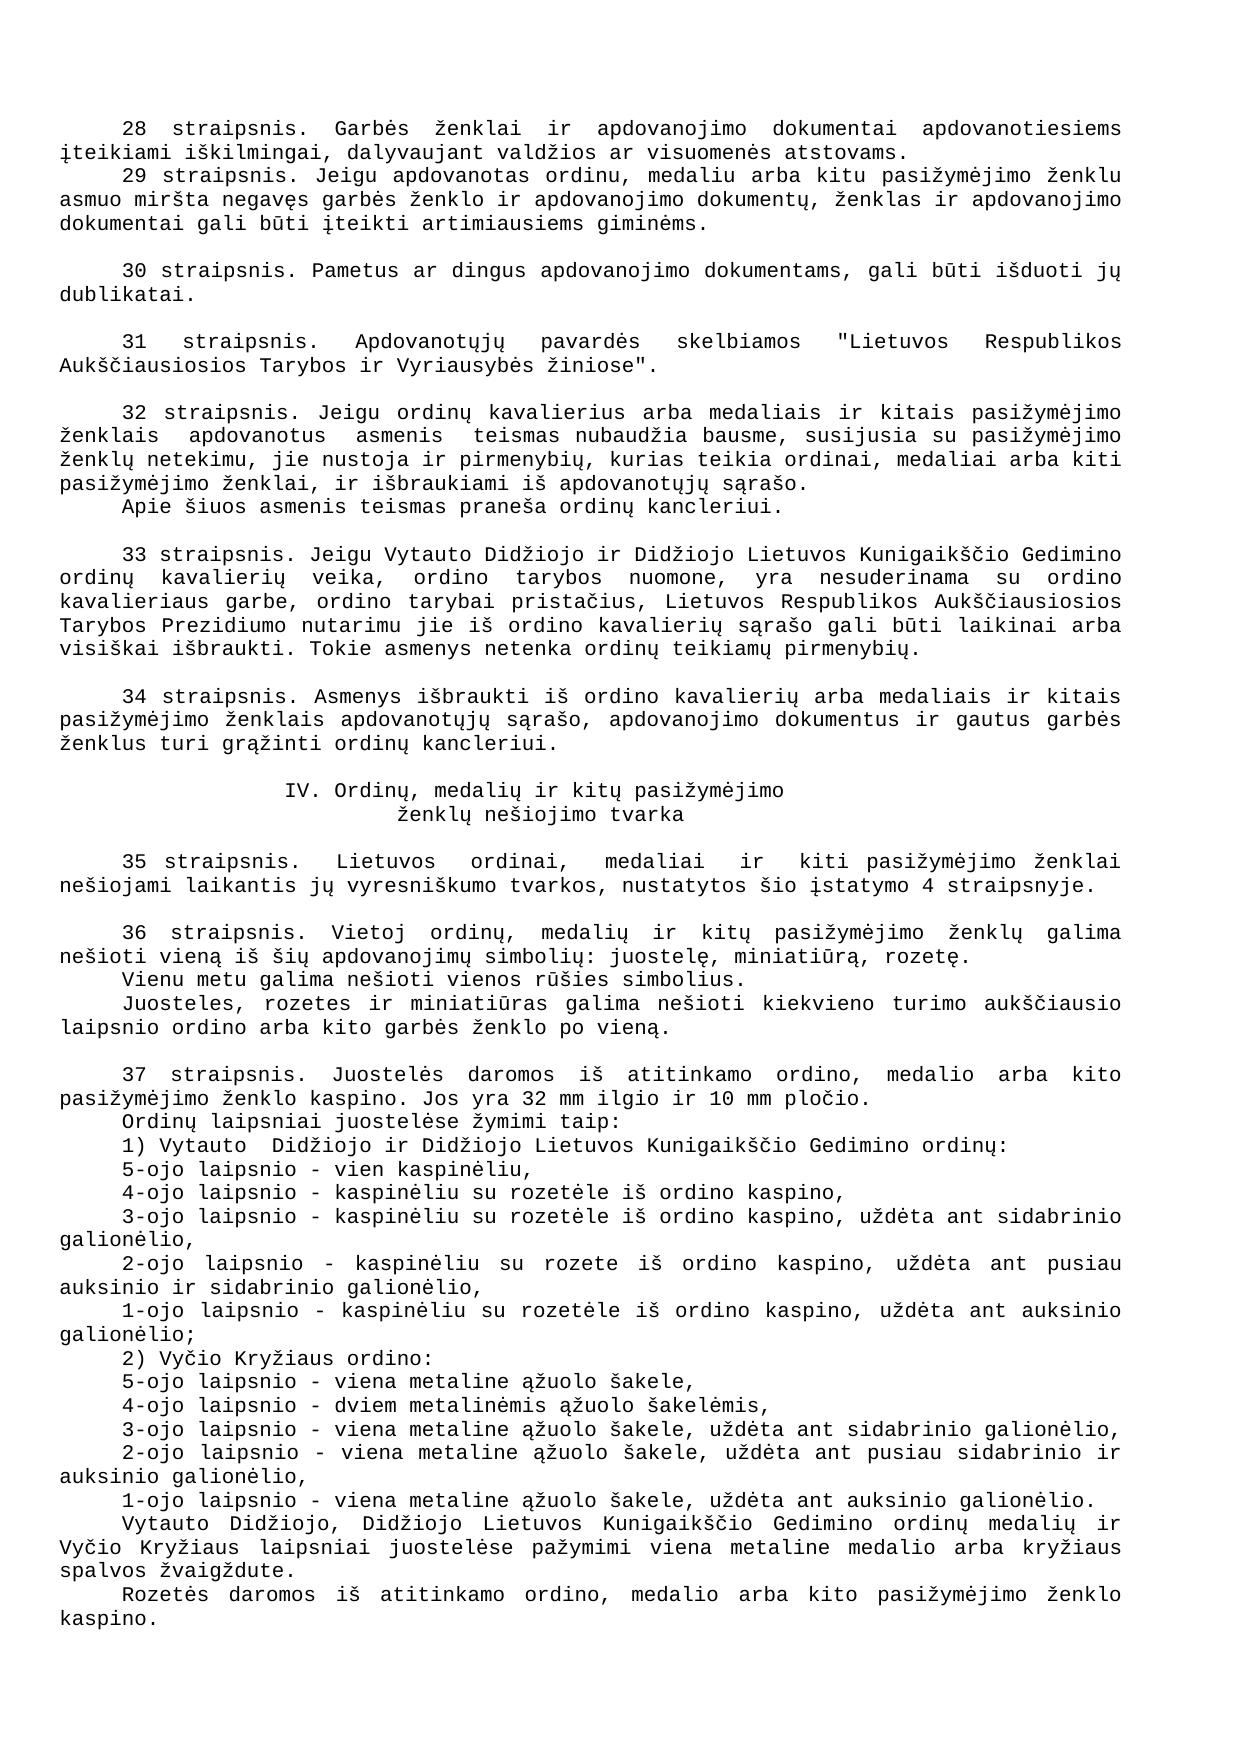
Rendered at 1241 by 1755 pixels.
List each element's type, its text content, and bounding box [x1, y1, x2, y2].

text 5-ojo laipsnio - vien kaspinėliu, [59, 1158, 1122, 1182]
text 28 straipsnis. Garbės ženklai ir apdovanojimo dokumentai apdovanotiesiems įteikiami iškilmingai, dalyvaujant valdžios ar visuomenės atstovams. [59, 118, 1122, 165]
text 2-ojo laipsnio - viena metaline ąžuolo šakele, uždėta ant pusiau sidabrinio ir auksinio galionėlio, [59, 1442, 1122, 1489]
text 32 straipsnis. Jeigu ordinų kavalierius arba medaliais ir kitais pasižymėjimo ženklais apdovanotus asmenis teismas nubaudžia bausme, susijusia su pasižymėjimo ženklų netekimu, jie nustoja ir pirmenybių, kurias teikia ordinai, medaliai arba kiti pasižymėjimo ženklai, ir išbraukiami iš apdovanotųjų sąrašo. [59, 402, 1122, 496]
text IV. Ordinų, medalių ir kitų pasižymėjimo [59, 780, 1122, 804]
text 36 straipsnis. Vietoj ordinų, medalių ir kitų pasižymėjimo ženklų galima nešioti vieną iš šių apdovanojimų simbolių: juostelę, miniatiūrą, rozetę. [59, 922, 1122, 969]
text 29 straipsnis. Jeigu apdovanotas ordinu, medaliu arba kitu pasižymėjimo ženklu asmuo miršta negavęs garbės ženklo ir apdovanojimo dokumentų, ženklas ir apdovanojimo dokumentai gali būti įteikti artimiausiems giminėms. [59, 165, 1122, 236]
text 1-ojo laipsnio - kaspinėliu su rozetėle iš ordino kaspino, uždėta ant auksinio galionėlio; [59, 1300, 1122, 1348]
text 4-ojo laipsnio - dviem metalinėmis ąžuolo šakelėmis, [59, 1395, 1122, 1419]
text Ordinų laipsniai juostelėse žymimi taip: [59, 1111, 1122, 1135]
text 2-ojo laipsnio - kaspinėliu su rozete iš ordino kaspino, uždėta ant pusiau auksinio ir sidabrinio galionėlio, [59, 1253, 1122, 1300]
text 4-ojo laipsnio - kaspinėliu su rozetėle iš ordino kaspino, [59, 1182, 1122, 1206]
text Rozetės daromos iš atitinkamo ordino, medalio arba kito pasižymėjimo ženklo kaspino. [59, 1584, 1122, 1631]
text 31 straipsnis. Apdovanotųjų pavardės skelbiamos "Lietuvos Respublikos Aukščiausiosios Tarybos ir Vyriausybės žiniose". [59, 331, 1122, 378]
text 37 straipsnis. Juostelės daromos iš atitinkamo ordino, medalio arba kito pasižymėjimo ženklo kaspino. Jos yra 32 mm ilgio ir 10 mm pločio. [59, 1064, 1122, 1111]
text 33 straipsnis. Jeigu Vytauto Didžiojo ir Didžiojo Lietuvos Kunigaikščio Gedimino ordinų kavalierių veika, ordino tarybos nuomone, yra nesuderinama su ordino kavalieriaus garbe, ordino tarybai pristačius, Lietuvos Respublikos Aukščiausiosios Tarybos Prezidiumo nutarimu jie iš ordino kavalierių sąrašo gali būti laikinai arba visiškai išbraukti. Tokie asmenys netenka ordinų teikiamų pirmenybių. [59, 544, 1122, 662]
text 3-ojo laipsnio - kaspinėliu su rozetėle iš ordino kaspino, uždėta ant sidabrinio galionėlio, [59, 1206, 1122, 1253]
text Juosteles, rozetes ir miniatiūras galima nešioti kiekvieno turimo aukščiausio laipsnio ordino arba kito garbės ženklo po vieną. [59, 993, 1122, 1040]
text Vytauto Didžiojo, Didžiojo Lietuvos Kunigaikščio Gedimino ordinų medalių ir Vyčio Kryžiaus laipsniai juostelėse pažymimi viena metaline medalio arba kryžiaus spalvos žvaigždute. [59, 1513, 1122, 1584]
text 3-ojo laipsnio - viena metaline ąžuolo šakele, uždėta ant sidabrinio galionėlio, [59, 1419, 1122, 1442]
text 35 straipsnis. Lietuvos ordinai, medaliai ir kiti pasižymėjimo ženklai nešiojami laikantis jų vyresniškumo tvarkos, nustatytos šio įstatymo 4 straipsnyje. [59, 851, 1122, 898]
text 1-ojo laipsnio - viena metaline ąžuolo šakele, uždėta ant auksinio galionėlio. [59, 1489, 1122, 1513]
text Apie šiuos asmenis teismas praneša ordinų kancleriui. [59, 496, 1122, 520]
text 30 straipsnis. Pametus ar dingus apdovanojimo dokumentams, gali būti išduoti jų dublikatai. [59, 260, 1122, 307]
text Vienu metu galima nešioti vienos rūšies simbolius. [59, 969, 1122, 993]
text 5-ojo laipsnio - viena metaline ąžuolo šakele, [59, 1371, 1122, 1395]
text ženklų nešiojimo tvarka [59, 804, 1122, 827]
text 1) Vytauto Didžiojo ir Didžiojo Lietuvos Kunigaikščio Gedimino ordinų: [59, 1135, 1122, 1158]
text 2) Vyčio Kryžiaus ordino: [59, 1348, 1122, 1371]
text 34 straipsnis. Asmenys išbraukti iš ordino kavalierių arba medaliais ir kitais pasižymėjimo ženklais apdovanotųjų sąrašo, apdovanojimo dokumentus ir gautus garbės ženklus turi grąžinti ordinų kancleriui. [59, 686, 1122, 757]
